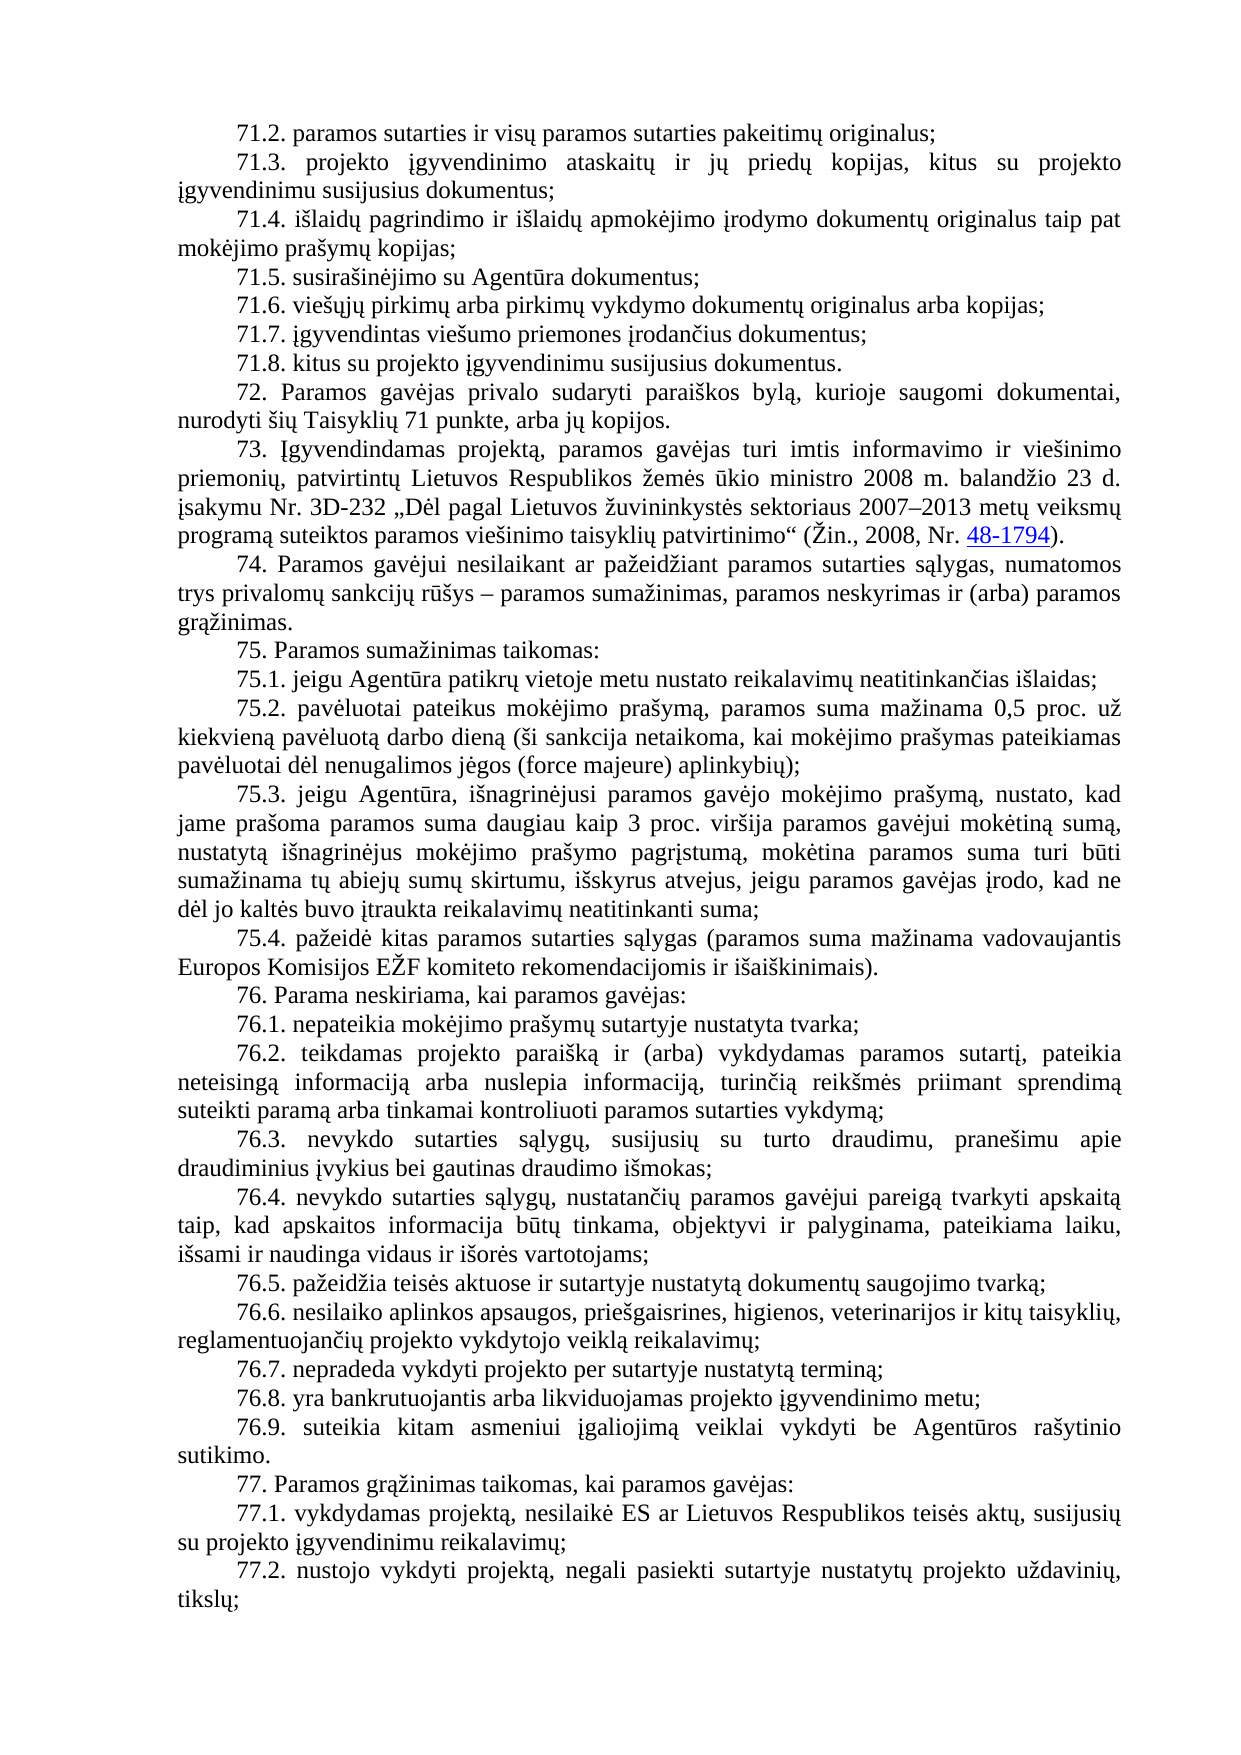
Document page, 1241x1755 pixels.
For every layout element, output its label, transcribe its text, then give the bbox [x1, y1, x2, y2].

text 71.6. viešųjų pirkimų arba pirkimų vykdymo dokumentų originalus arba kopijas; [177, 291, 1122, 319]
text 71.7. įgyvendintas viešumo priemones įrodančius dokumentus; [177, 319, 1122, 348]
text 75.2. pavėluotai pateikus mokėjimo prašymą, paramos suma mažinama 0,5 proc. už kiekvieną pavėluotą darbo dieną (ši sankcija netaikoma, kai mokėjimo prašymas pateikiamas pavėluotai dėl nenugalimos jėgos (force majeure) aplinkybių); [177, 693, 1122, 779]
text 76.7. nepradeda vykdyti projekto per sutartyje nustatytą terminą; [177, 1354, 1122, 1383]
text 77. Paramos grąžinimas taikomas, kai paramos gavėjas: [177, 1469, 1122, 1498]
text 76.3. nevykdo sutarties sąlygų, susijusių su turto draudimu, pranešimu apie draudiminius įvykius bei gautinas draudimo išmokas; [177, 1124, 1122, 1182]
text 75. Paramos sumažinimas taikomas: [177, 636, 1122, 664]
text 75.3. jeigu Agentūra, išnagrinėjusi paramos gavėjo mokėjimo prašymą, nustato, kad jame prašoma paramos suma daugiau kaip 3 proc. viršija paramos gavėjui mokėtiną sumą, nustatytą išnagrinėjus mokėjimo prašymo pagrįstumą, mokėtina paramos suma turi būti sumažinama tų abiejų sumų skirtumu, išskyrus atvejus, jeigu paramos gavėjas įrodo, kad ne dėl jo kaltės buvo įtraukta reikalavimų neatitinkanti suma; [177, 779, 1122, 923]
text 76.8. yra bankrutuojantis arba likviduojamas projekto įgyvendinimo metu; [177, 1383, 1122, 1412]
text 71.2. paramos sutarties ir visų paramos sutarties pakeitimų originalus; [177, 118, 1122, 147]
text 76. Parama neskiriama, kai paramos gavėjas: [177, 981, 1122, 1009]
text 71.5. susirašinėjimo su Agentūra dokumentus; [177, 262, 1122, 291]
text 74. Paramos gavėjui nesilaikant ar pažeidžiant paramos sutarties sąlygas, numatomos trys privalomų sankcijų rūšys – paramos sumažinimas, paramos neskyrimas ir (arba) paramos grąžinimas. [177, 549, 1122, 636]
text 76.6. nesilaiko aplinkos apsaugos, priešgaisrines, higienos, veterinarijos ir kitų taisyklių, reglamentuojančių projekto vykdytojo veiklą reikalavimų; [177, 1297, 1122, 1354]
text 71.3. projekto įgyvendinimo ataskaitų ir jų priedų kopijas, kitus su projekto įgyvendinimu susijusius dokumentus; [177, 147, 1122, 204]
text 72. Paramos gavėjas privalo sudaryti paraiškos bylą, kurioje saugomi dokumentai, nurodyti šių Taisyklių 71 punkte, arba jų kopijos. [177, 377, 1122, 434]
text 73. Įgyvendindamas projektą, paramos gavėjas turi imtis informavimo ir viešinimo priemonių, patvirtintų Lietuvos Respublikos žemės ūkio ministro 2008 m. balandžio 23 d. įsakymu Nr. 3D-232 „Dėl pagal Lietuvos žuvininkystės sektoriaus 2007–2013 metų veiksmų programą suteiktos paramos viešinimo taisyklių patvirtinimo“ (Žin., 2008, Nr. 48-1794). [177, 434, 1122, 549]
text 76.2. teikdamas projekto paraišką ir (arba) vykdydamas paramos sutartį, pateikia neteisingą informaciją arba nuslepia informaciją, turinčią reikšmės priimant sprendimą suteikti paramą arba tinkamai kontroliuoti paramos sutarties vykdymą; [177, 1038, 1122, 1124]
text 76.1. nepateikia mokėjimo prašymų sutartyje nustatyta tvarka; [177, 1009, 1122, 1038]
text 76.9. suteikia kitam asmeniui įgaliojimą veiklai vykdyti be Agentūros rašytinio sutikimo. [177, 1412, 1122, 1469]
text 75.4. pažeidė kitas paramos sutarties sąlygas (paramos suma mažinama vadovaujantis Europos Komisijos EŽF komiteto rekomendacijomis ir išaiškinimais). [177, 923, 1122, 981]
text 76.5. pažeidžia teisės aktuose ir sutartyje nustatytą dokumentų saugojimo tvarką; [177, 1268, 1122, 1297]
text 71.4. išlaidų pagrindimo ir išlaidų apmokėjimo įrodymo dokumentų originalus taip pat mokėjimo prašymų kopijas; [177, 204, 1122, 262]
text 77.2. nustojo vykdyti projektą, negali pasiekti sutartyje nustatytų projekto uždavinių, tikslų; [177, 1556, 1122, 1613]
text 76.4. nevykdo sutarties sąlygų, nustatančių paramos gavėjui pareigą tvarkyti apskaitą taip, kad apskaitos informacija būtų tinkama, objektyvi ir palyginama, pateikiama laiku, išsami ir naudinga vidaus ir išorės vartotojams; [177, 1182, 1122, 1268]
text 77.1. vykdydamas projektą, nesilaikė ES ar Lietuvos Respublikos teisės aktų, susijusių su projekto įgyvendinimu reikalavimų; [177, 1498, 1122, 1556]
text 75.1. jeigu Agentūra patikrų vietoje metu nustato reikalavimų neatitinkančias išlaidas; [177, 664, 1122, 693]
text 71.8. kitus su projekto įgyvendinimu susijusius dokumentus. [177, 348, 1122, 377]
